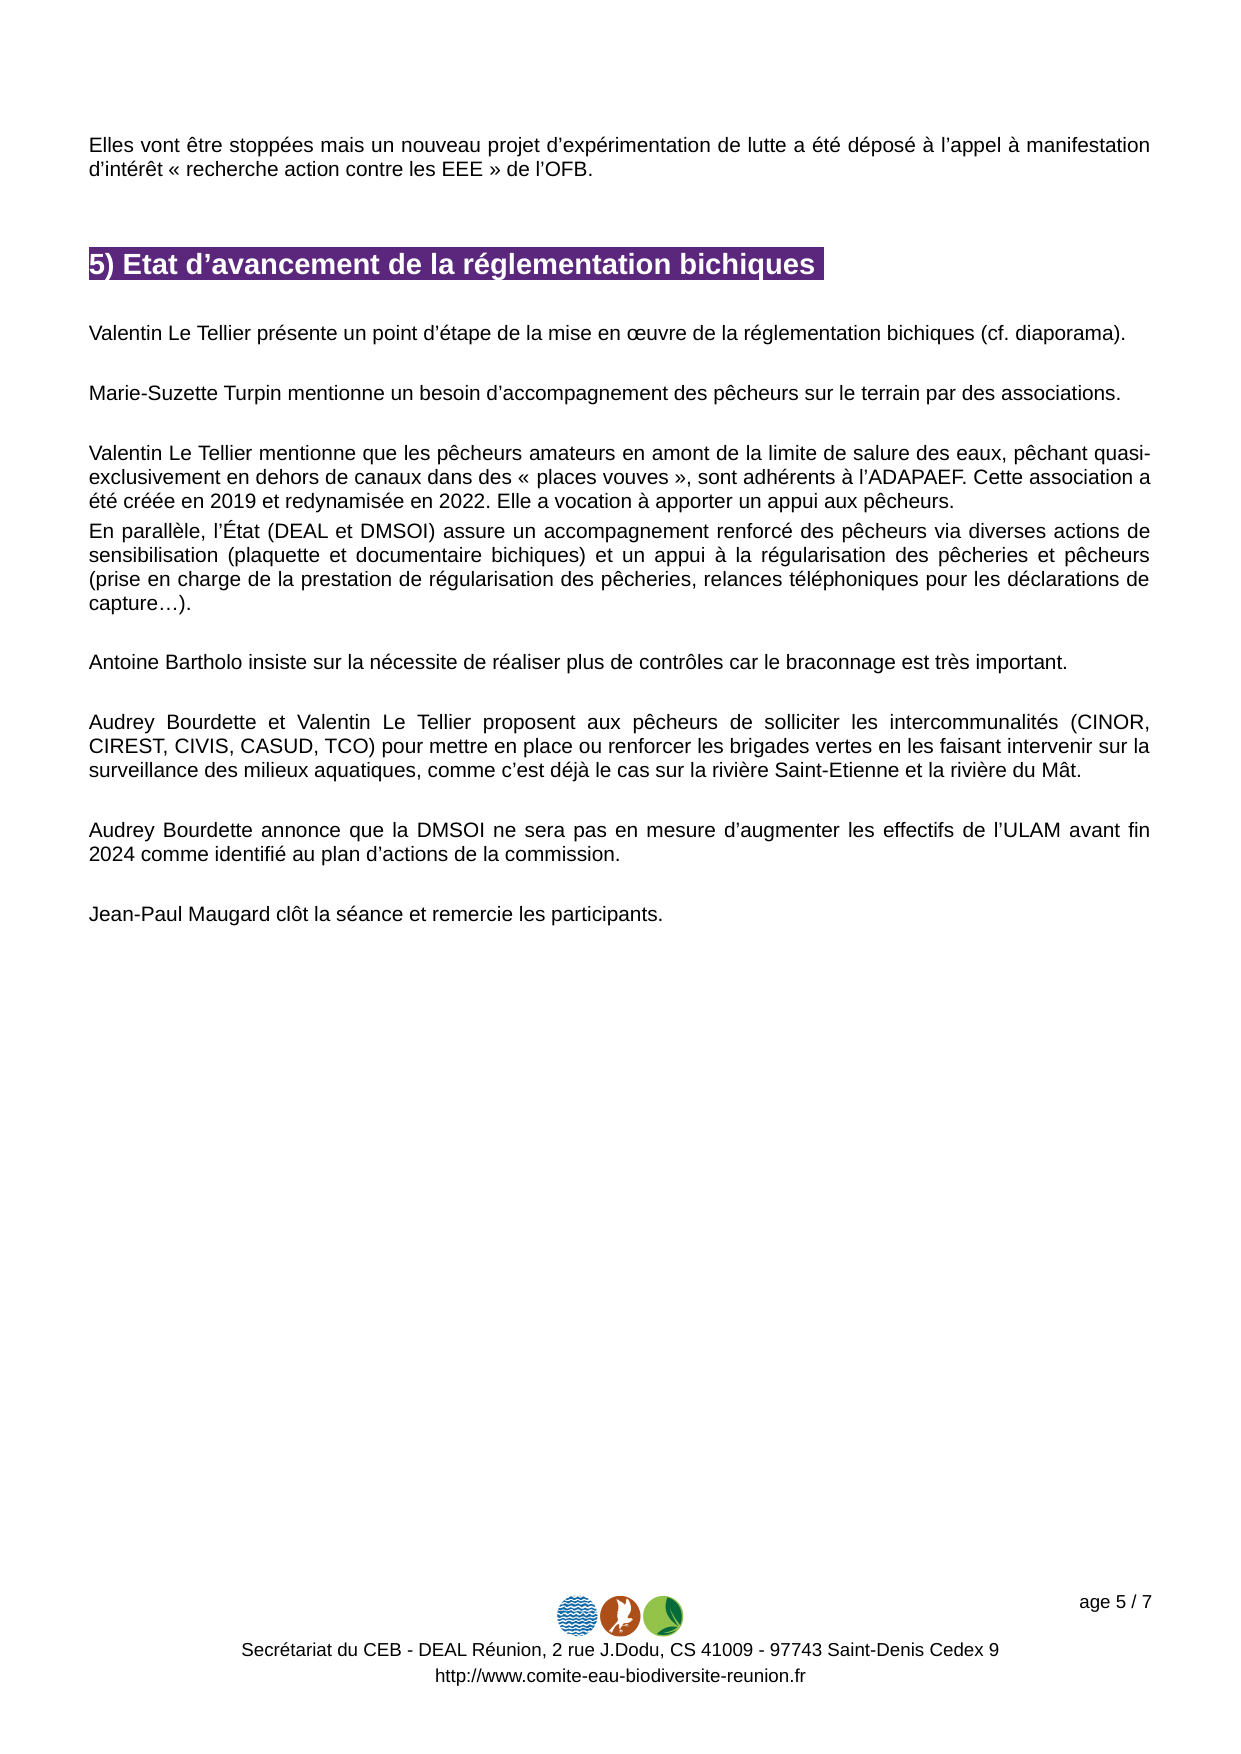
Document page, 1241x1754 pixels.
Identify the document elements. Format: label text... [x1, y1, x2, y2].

text Elles vont être stoppées mais un nouveau projet d’expérimentation de lutte a été déposé à l’appel à manifestation d’intérêt « recherche action contre les EEE » de l’OFB. [88, 133, 1152, 181]
text Valentin Le Tellier présente un point d’étape de la mise en œuvre de la réglementation bichiques (cf. diaporama). [88, 321, 1152, 345]
text En parallèle, l’État (DEAL et DMSOI) assure un accompagnement renforcé des pêcheurs via diverses actions de sensibilisation (plaquette et documentaire bichiques) et un appui à la régularisation des pêcheries et pêcheurs (prise en charge de la prestation de régularisation des pêcheries, relances téléphoniques pour les déclarations de capture…). [88, 518, 1152, 614]
text Valentin Le Tellier mentionne que les pêcheurs amateurs en amont de la limite de salure des eaux, pêchant quasi-exclusivement en dehors de canaux dans des « places vouves », sont adhérents à l’ADAPAEF. Cette association a été créée en 2019 et redynamisée en 2022. Elle a vocation à apporter un appui aux pêcheurs. [88, 441, 1152, 512]
text Jean-Paul Maugard clôt la séance et remercie les participants. [88, 901, 1152, 925]
text 5) Etat d’avancement de la réglementation bichiques [88, 247, 1152, 280]
text Audrey Bourdette et Valentin Le Tellier proposent aux pêcheurs de solliciter les intercommunalités (CINOR, CIREST, CIVIS, CASUD, TCO) pour mettre en place ou renforcer les brigades vertes en les faisant intervenir sur la surveillance des milieux aquatiques, comme c’est déjà le cas sur la rivière Saint-Etienne et la rivière du Mât. [88, 710, 1152, 782]
text Antoine Bartholo insiste sur la nécessite de réaliser plus de contrôles car le braconnage est très important. [88, 650, 1152, 674]
picture [550, 1591, 690, 1641]
text Audrey Bourdette annonce que la DMSOI ne sera pas en mesure d’augmenter les effectifs de l’ULAM avant fin 2024 comme identifié au plan d’actions de la commission. [88, 818, 1152, 866]
text Marie-Suzette Turpin mentionne un besoin d’accompagnement des pêcheurs sur le terrain par des associations. [88, 381, 1152, 405]
